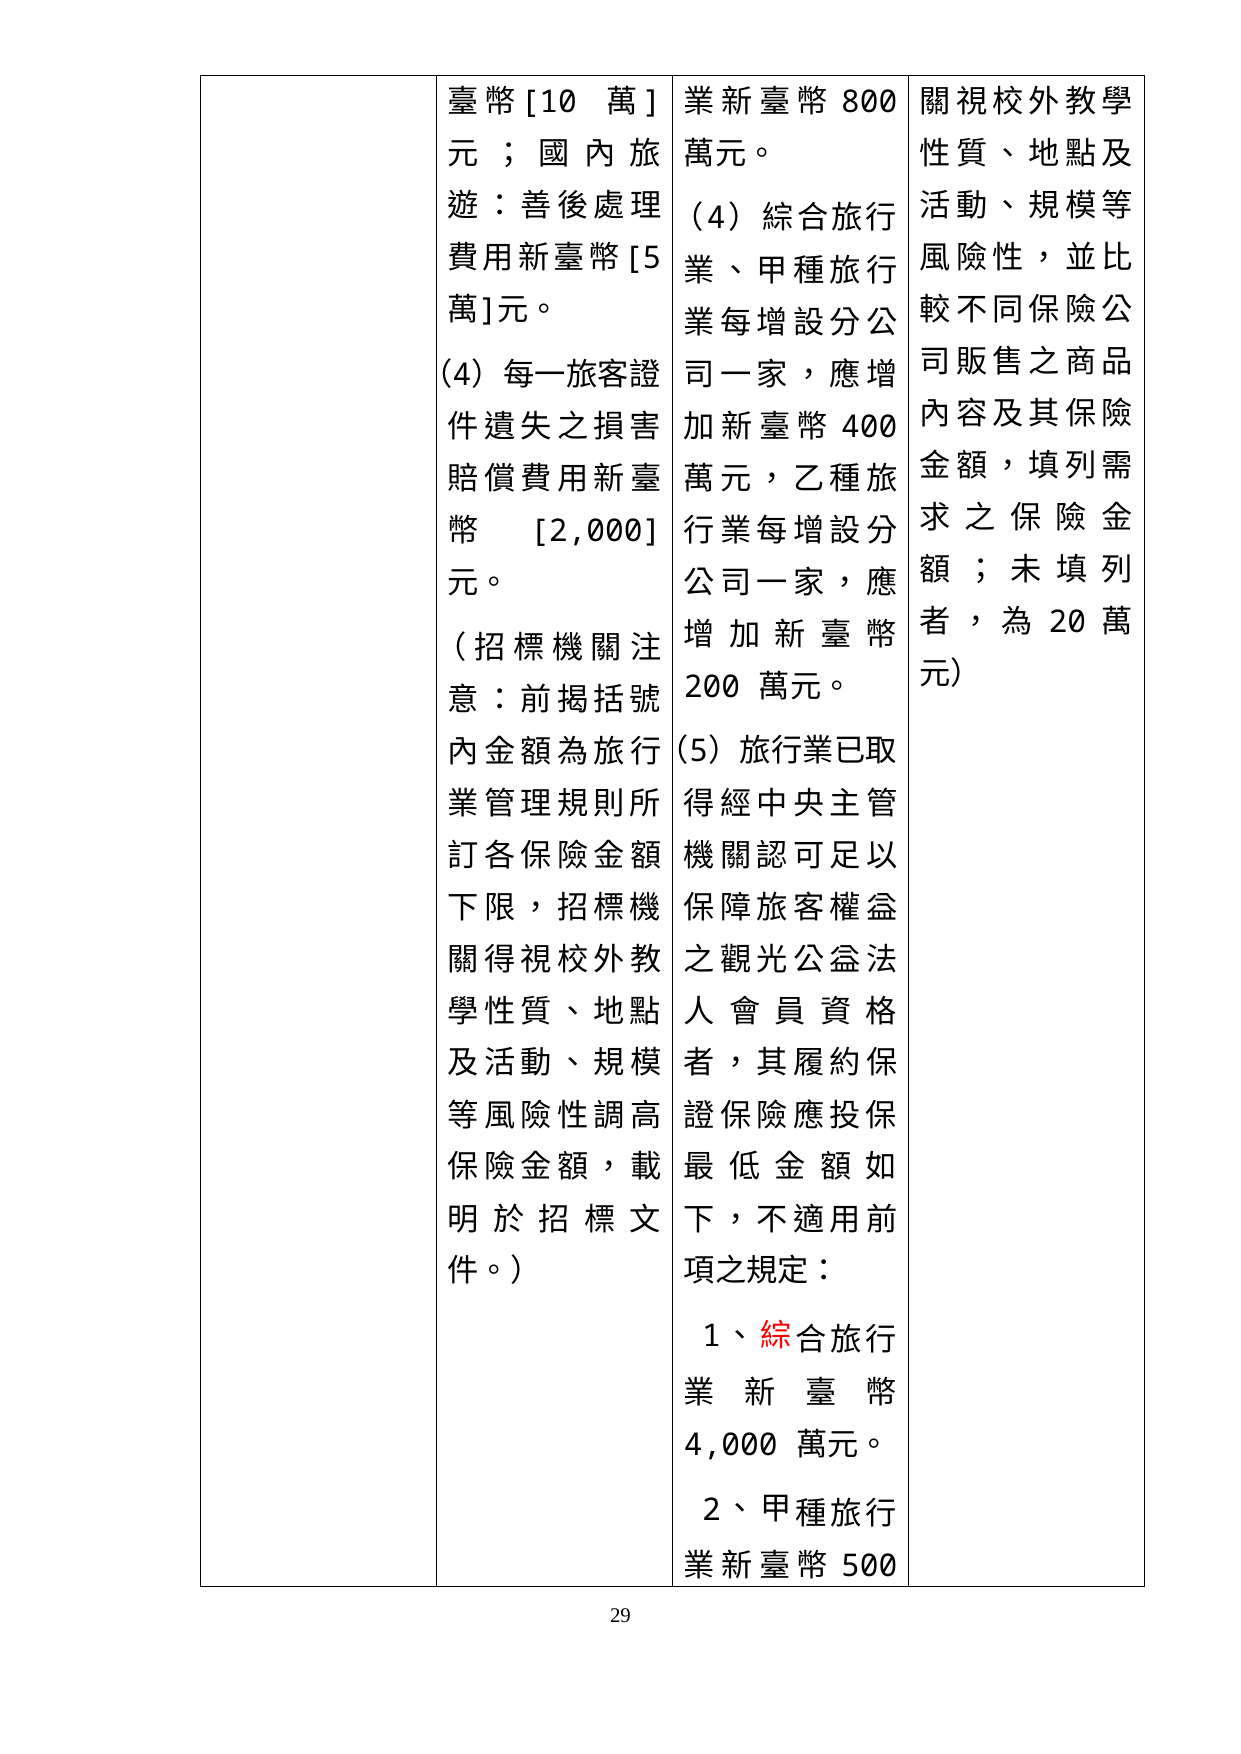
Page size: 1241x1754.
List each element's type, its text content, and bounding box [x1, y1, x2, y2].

table_cell 視得標廠商為綜合旅行業、甲種旅行業或乙種旅行業，其旅行業履約保證保險之保險金額如下： （1）綜合旅行業新臺幣6,000 萬元。 （2）甲種旅行業新臺幣2,000 萬元。 （3）乙種旅行業新臺幣800 萬元。 （4）綜合旅行業、甲種旅行業每增設分公司一家，應增加新臺幣400 萬元，乙種旅行業每增設分公司一家，應增加新臺幣200 萬元。 （5）旅行業已取得經中央主管機關認可足以保障旅客權益之觀光公益法人會員資格者，其履約保證保險應投保最低金額如下，不適用前項之規定： 1、綜合旅行業新臺幣4,000 萬元。 2、甲種旅行業新臺幣500 萬元。 3、乙種旅行業新臺幣200 萬元。 4、綜合旅行業、甲種旅行業每增設分公司一家，應增加新臺幣100 萬元，乙種旅行業每增設分公司一家，應增加新臺幣50 萬元。 [673, 76, 908, 1586]
table_cell 關視校外教學性質、地點及活動、規模等風險性，並比較不同保險公司販售之商品內容及其保險金額，填列需求之保險金額；未填列者，為20萬元） [909, 76, 1144, 1586]
table_cell 4.保險金額 [201, 76, 436, 1586]
table_cell （1）每一旅客（參加師生、家長）意外死亡新臺幣[250]萬元。 （2）每一旅客因意外事故所致體傷之醫療費用新臺幣[10 萬]元。 （3）國際教育旅行：旅客家屬前往海外處理善後所必需支出之費用：新臺幣[10 萬]元；國內旅遊：善後處理費用新臺幣[5 萬]元。 （4）每一旅客證件遺失之損害賠償費用新臺幣[2,000]元。 （招標機關注意：前揭括號內金額為旅行業管理規則所訂各保險金額下限，招標機關得視校外教學性質、地點及活動、規模等風險性調高保險金額，載明於招標文件。） [437, 76, 672, 1586]
